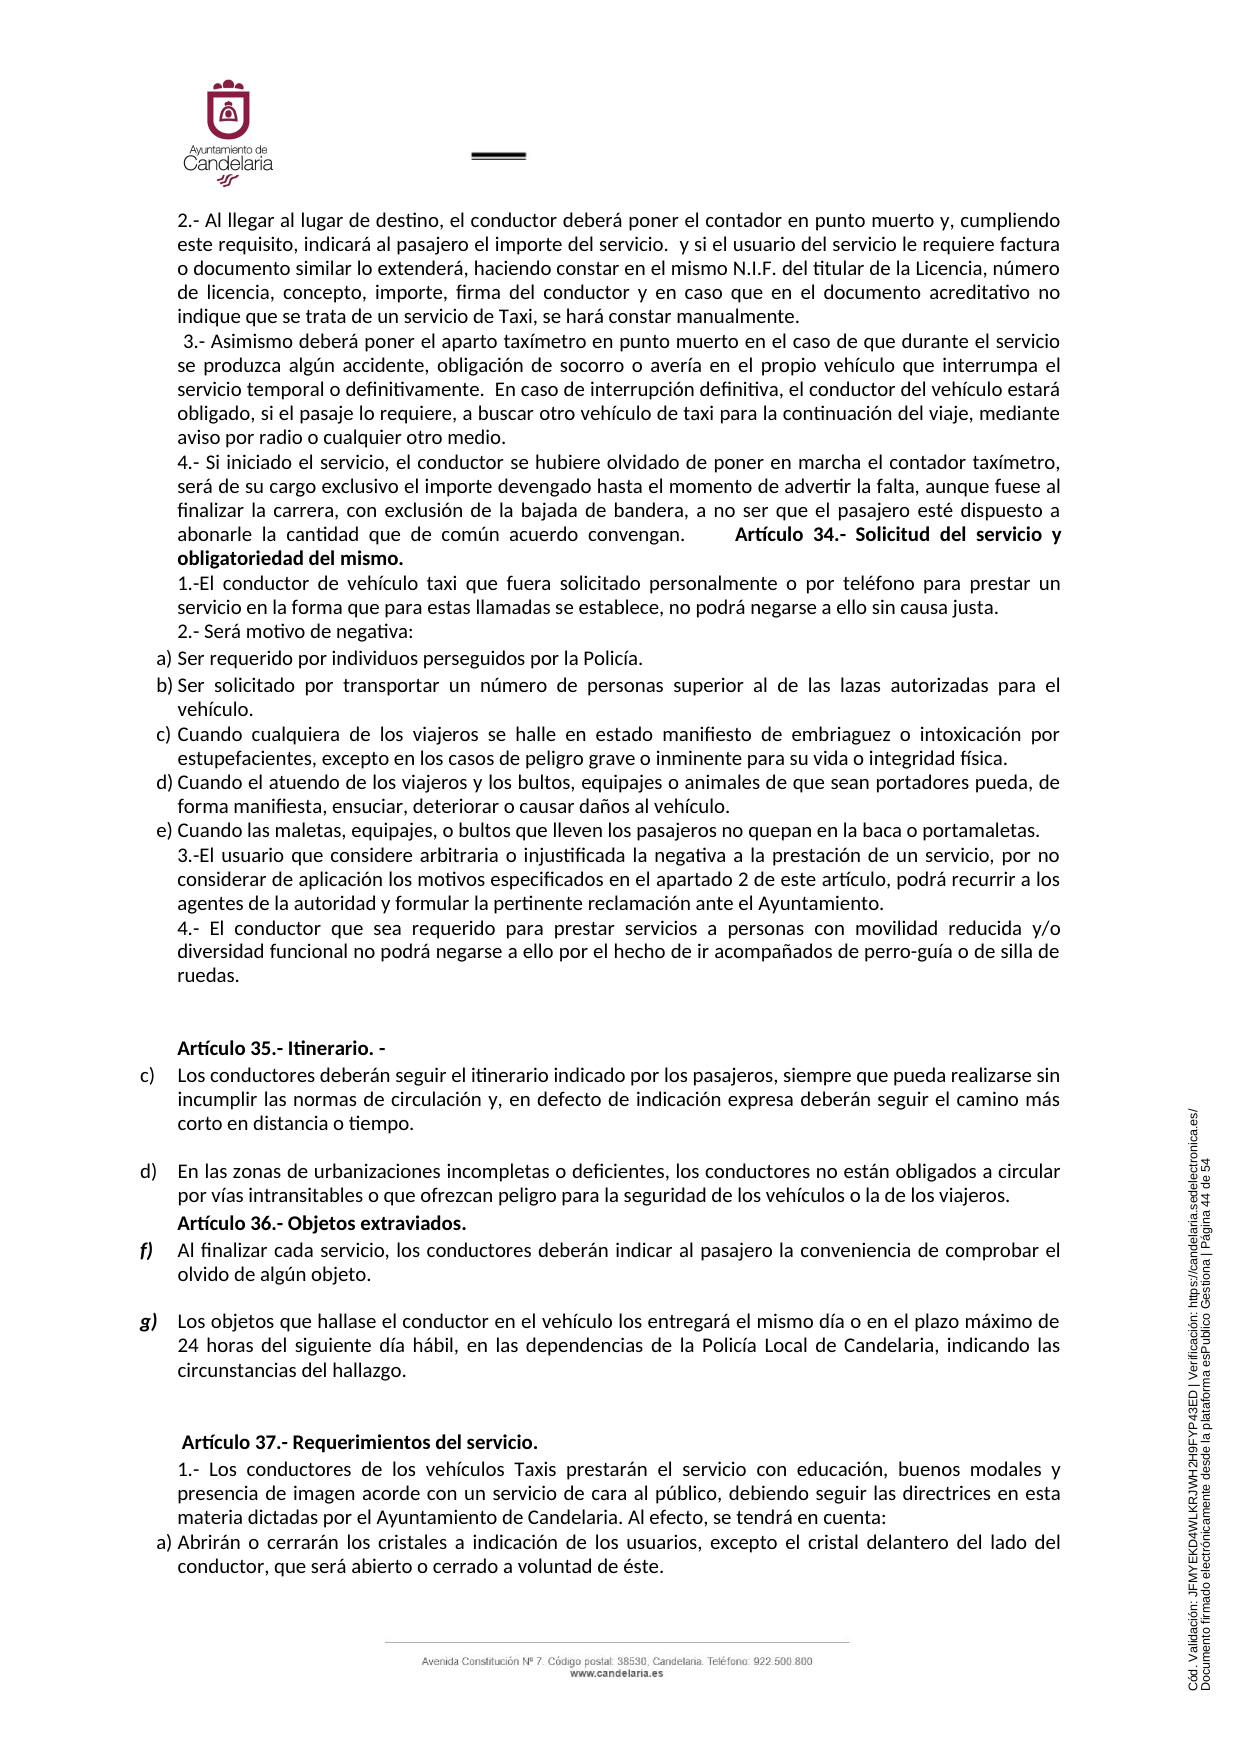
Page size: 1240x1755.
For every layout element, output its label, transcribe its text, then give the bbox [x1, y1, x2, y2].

list Los conductores deberán seguir el itinerario indicado por los pasajeros, siempre que pueda realizarse sin incumplir las normas de circulación y, en defecto de indicación expresa deberán seguir el camino más corto en distancia o tiempo. [140, 1063, 1062, 1136]
text 4.- El conductor que sea requerido para prestar servicios a personas con movilidad reducida y/o diversidad funcional no podrá negarse a ello por el hecho de ir acompañados de perro-guía o de silla de ruedas. [177, 916, 1062, 988]
list En las zonas de urbanizaciones incompletas o deficientes, los conductores no están obligados a circular por vías intransitables o que ofrezcan peligro para la seguridad de los vehículos o la de los viajeros. [140, 1159, 1062, 1207]
text 3.-El usuario que considere arbitraria o injustificada la negativa a la prestación de un servicio, por no considerar de aplicación los motivos especificados en el apartado 2 de este artículo, podrá recurrir a los agentes de la autoridad y formular la pertinente reclamación ante el Ayuntamiento. [177, 843, 1062, 915]
list Ser solicitado por transportar un número de personas superior al de las lazas autorizadas para el vehículo. [156, 673, 1062, 722]
text Artículo 35.- Itinerario. - [177, 1036, 1063, 1061]
list Al finalizar cada servicio, los conductores deberán indicar al pasajero la conveniencia de comprobar el olvido de algún objeto. [140, 1238, 1062, 1286]
text 4.- Si iniciado el servicio, el conductor se hubiere olvidado de poner en marcha el contador taxímetro, será de su cargo exclusivo el importe devengado hasta el momento de advertir la falta, aunque fuese al finalizar la carrera, con exclusión de la bajada de bandera, a no ser que el pasajero esté dispuesto a abonarle la cantidad que de común acuerdo convengan. Artículo 34.- Solicitud del servicio y obligatoriedad del mismo. [177, 450, 1062, 571]
text 1.- Los conductores de los vehículos Taxis prestarán el servicio con educación, buenos modales y presencia de imagen acorde con un servicio de cara al público, debiendo seguir las directrices en esta materia dictadas por el Ayuntamiento de Candelaria. Al efecto, se tendrá en cuenta: [177, 1457, 1062, 1530]
list Cuando el atuendo de los viajeros y los bultos, equipajes o animales de que sean portadores pueda, de forma manifiesta, ensuciar, deteriorar o causar daños al vehículo. [156, 770, 1062, 818]
text 2.- Será motivo de negativa: [177, 620, 1062, 644]
text Artículo 37.- Requerimientos del servicio. [177, 1429, 1063, 1455]
list Cuando cualquiera de los viajeros se halle en estado manifiesto de embriaguez o intoxicación por estupefacientes, excepto en los casos de peligro grave o inminente para su vida o integridad física. [156, 722, 1062, 770]
text 2.- Al llegar al lugar de destino, el conductor deberá poner el contador en punto muerto y, cumpliendo este requisito, indicará al pasajero el importe del servicio. y si el usuario del servicio le requiere factura o documento similar lo extenderá, haciendo constar en el mismo N.I.F. del titular de la Licencia, número de licencia, concepto, importe, firma del conductor y en caso que en el documento acreditativo no indique que se trata de un servicio de Taxi, se hará constar manualmente. [177, 208, 1062, 329]
list Los objetos que hallase el conductor en el vehículo los entregará el mismo día o en el plazo máximo de 24 horas del siguiente día hábil, en las dependencias de la Policía Local de Candelaria, indicando las circunstancias del hallazgo. [140, 1310, 1062, 1382]
list Cuando las maletas, equipajes, o bultos que lleven los pasajeros no quepan en la baca o portamaletas. [156, 819, 1062, 843]
text 3.- Asimismo deberá poner el aparto taxímetro en punto muerto en el caso de que durante el servicio se produzca algún accidente, obligación de socorro o avería en el propio vehículo que interrumpa el servicio temporal o definitivamente. En caso de interrupción definitiva, el conductor del vehículo estará obligado, si el pasaje lo requiere, a buscar otro vehículo de taxi para la continuación del viaje, mediante aviso por radio o cualquier otro medio. [177, 329, 1062, 450]
list Ser requerido por individuos perseguidos por la Policía. [156, 647, 1062, 671]
list Abrirán o cerrarán los cristales a indicación de los usuarios, excepto el cristal delantero del lado del conductor, que será abierto o cerrado a voluntad de éste. [156, 1530, 1062, 1578]
text 1.-El conductor de vehículo taxi que fuera solicitado personalmente o por teléfono para prestar un servicio en la forma que para estas llamadas se establece, no podrá negarse a ello sin causa justa. [177, 571, 1062, 619]
text Artículo 36.- Objetos extraviados. [177, 1210, 1063, 1236]
